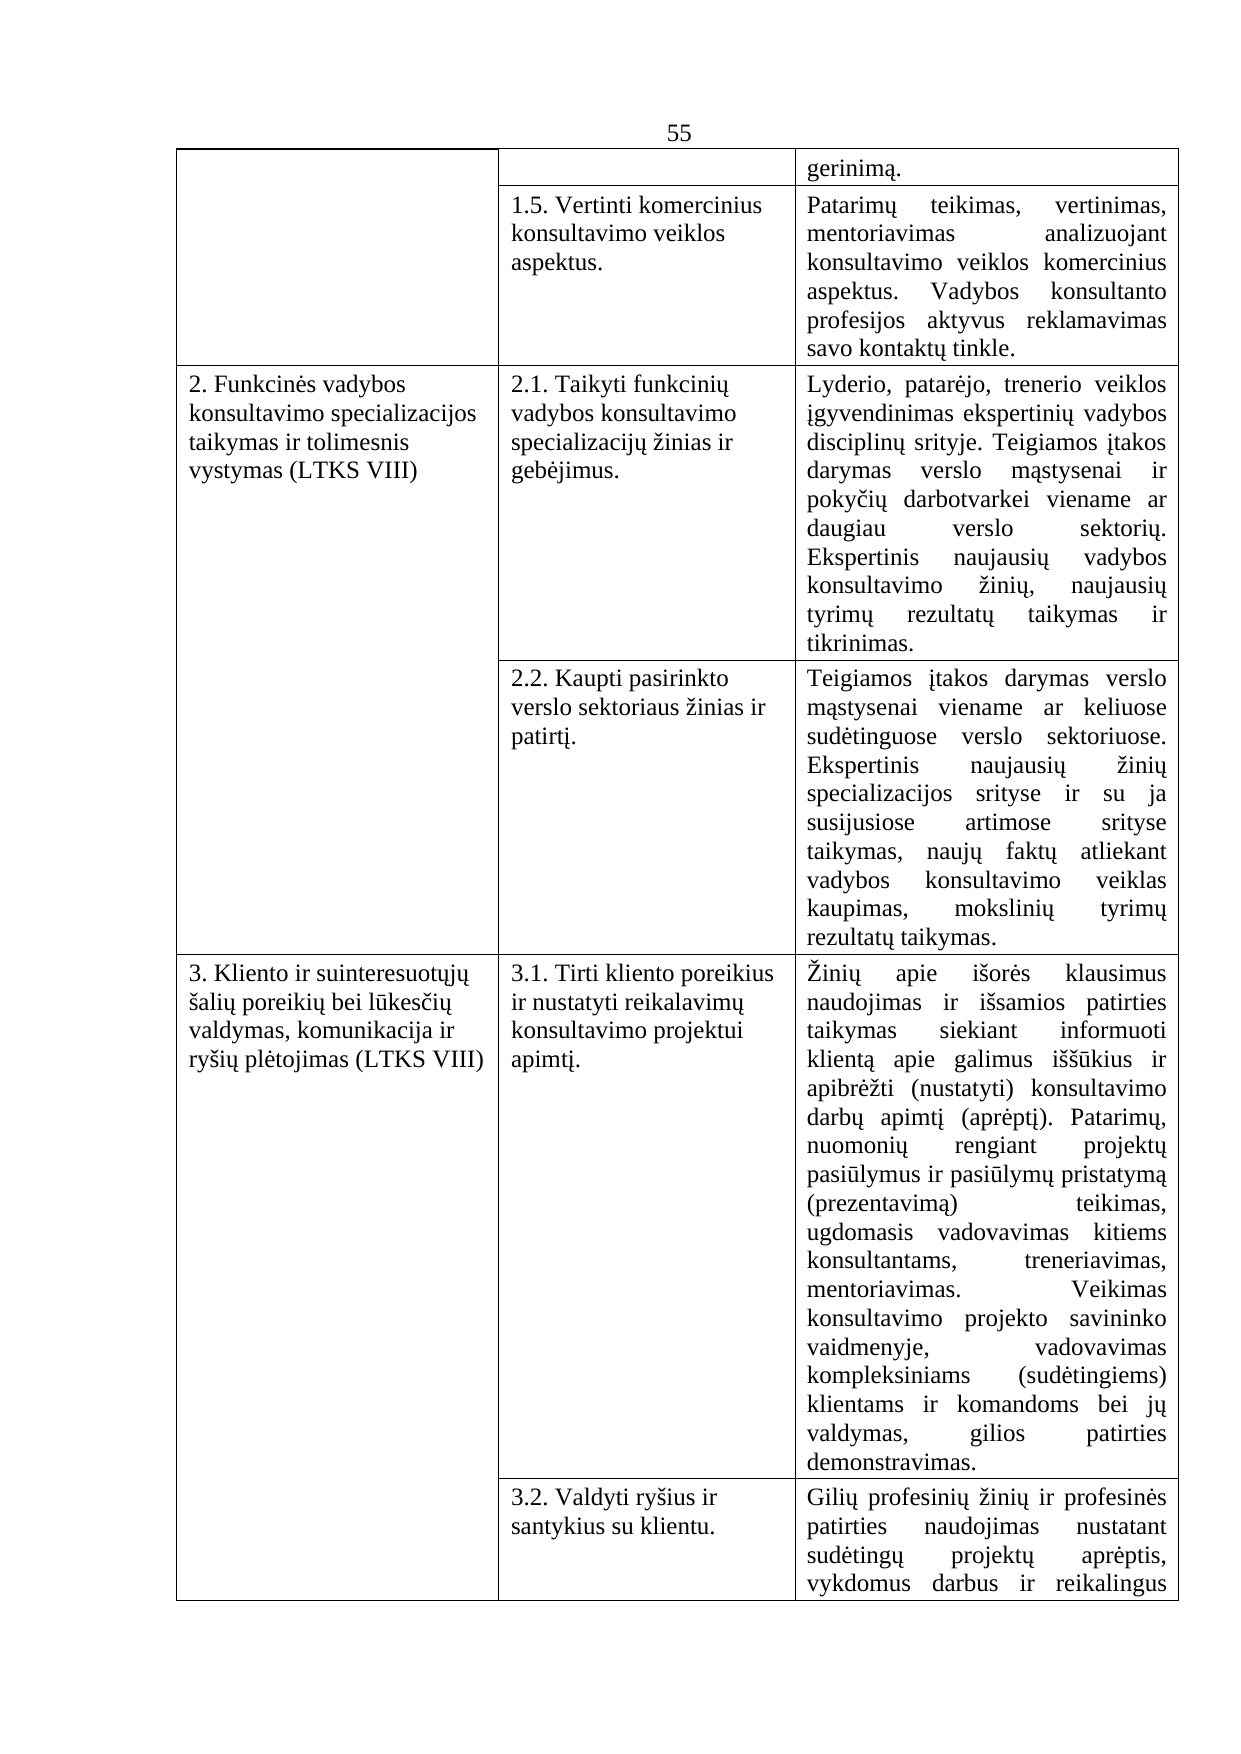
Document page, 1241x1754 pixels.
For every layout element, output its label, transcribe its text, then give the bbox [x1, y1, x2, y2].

table_cell 1.5. Vertinti komercinius konsultavimo veiklos aspektus. [499, 186, 795, 365]
table_cell Teigiamos įtakos darymas verslo mąstysenai viename ar keliuose sudėtinguose verslo sektoriuose. Ekspertinis naujausių žinių specializacijos srityse ir su ja susijusiose artimose srityse taikymas, naujų faktų atliekant vadybos konsultavimo veiklas kaupimas, mokslinių tyrimų rezultatų taikymas. [796, 661, 1178, 954]
table_cell Žinių apie išorės klausimus naudojimas ir išsamios patirties taikymas siekiant informuoti klientą apie galimus iššūkius ir apibrėžti (nustatyti) konsultavimo darbų apimtį (aprėptį). Patarimų, nuomonių rengiant projektų pasiūlymus ir pasiūlymų pristatymą (prezentavimą) teikimas, ugdomasis vadovavimas kitiems konsultantams, treneriavimas, mentoriavimas. Veikimas konsultavimo projekto savininko vaidmenyje, vadovavimas kompleksiniams (sudėtingiems) klientams ir komandoms bei jų valdymas, gilios patirties demonstravimas. [796, 955, 1178, 1478]
table_cell Gilių profesinių žinių ir profesinės patirties naudojimas nustatant sudėtingų projektų aprėptis, vykdomus darbus ir reikalingus [796, 1479, 1178, 1600]
table_cell 3.1. Tirti kliento poreikius ir nustatyti reikalavimų konsultavimo projektui apimtį. [499, 955, 795, 1478]
table_cell 2.1. Taikyti funkcinių vadybos konsultavimo specializacijų žinias ir gebėjimus. [499, 366, 795, 659]
table_cell [499, 149, 795, 185]
table_cell Patarimų teikimas, vertinimas, mentoriavimas analizuojant konsultavimo veiklos komercinius aspektus. Vadybos konsultanto profesijos aktyvus reklamavimas savo kontaktų tinkle. [796, 186, 1178, 365]
table_cell gerinimą. [796, 149, 1178, 185]
table_cell 2. Funkcinės vadybos konsultavimo specializacijos taikymas ir tolimesnis vystymas (LTKS VIII) [177, 366, 498, 954]
table_cell 3. Kliento ir suinteresuotųjų šalių poreikių bei lūkesčių valdymas, komunikacija ir ryšių plėtojimas (LTKS VIII) [177, 955, 498, 1600]
table_cell 3.2. Valdyti ryšius ir santykius su klientu. [499, 1479, 795, 1600]
table_cell 2.2. Kaupti pasirinkto verslo sektoriaus žinias ir patirtį. [499, 661, 795, 954]
table_cell Lyderio, patarėjo, trenerio veiklos įgyvendinimas ekspertinių vadybos disciplinų srityje. Teigiamos įtakos darymas verslo mąstysenai ir pokyčių darbotvarkei viename ar daugiau verslo sektorių. Ekspertinis naujausių vadybos konsultavimo žinių, naujausių tyrimų rezultatų taikymas ir tikrinimas. [796, 366, 1178, 659]
table_cell [177, 150, 498, 365]
